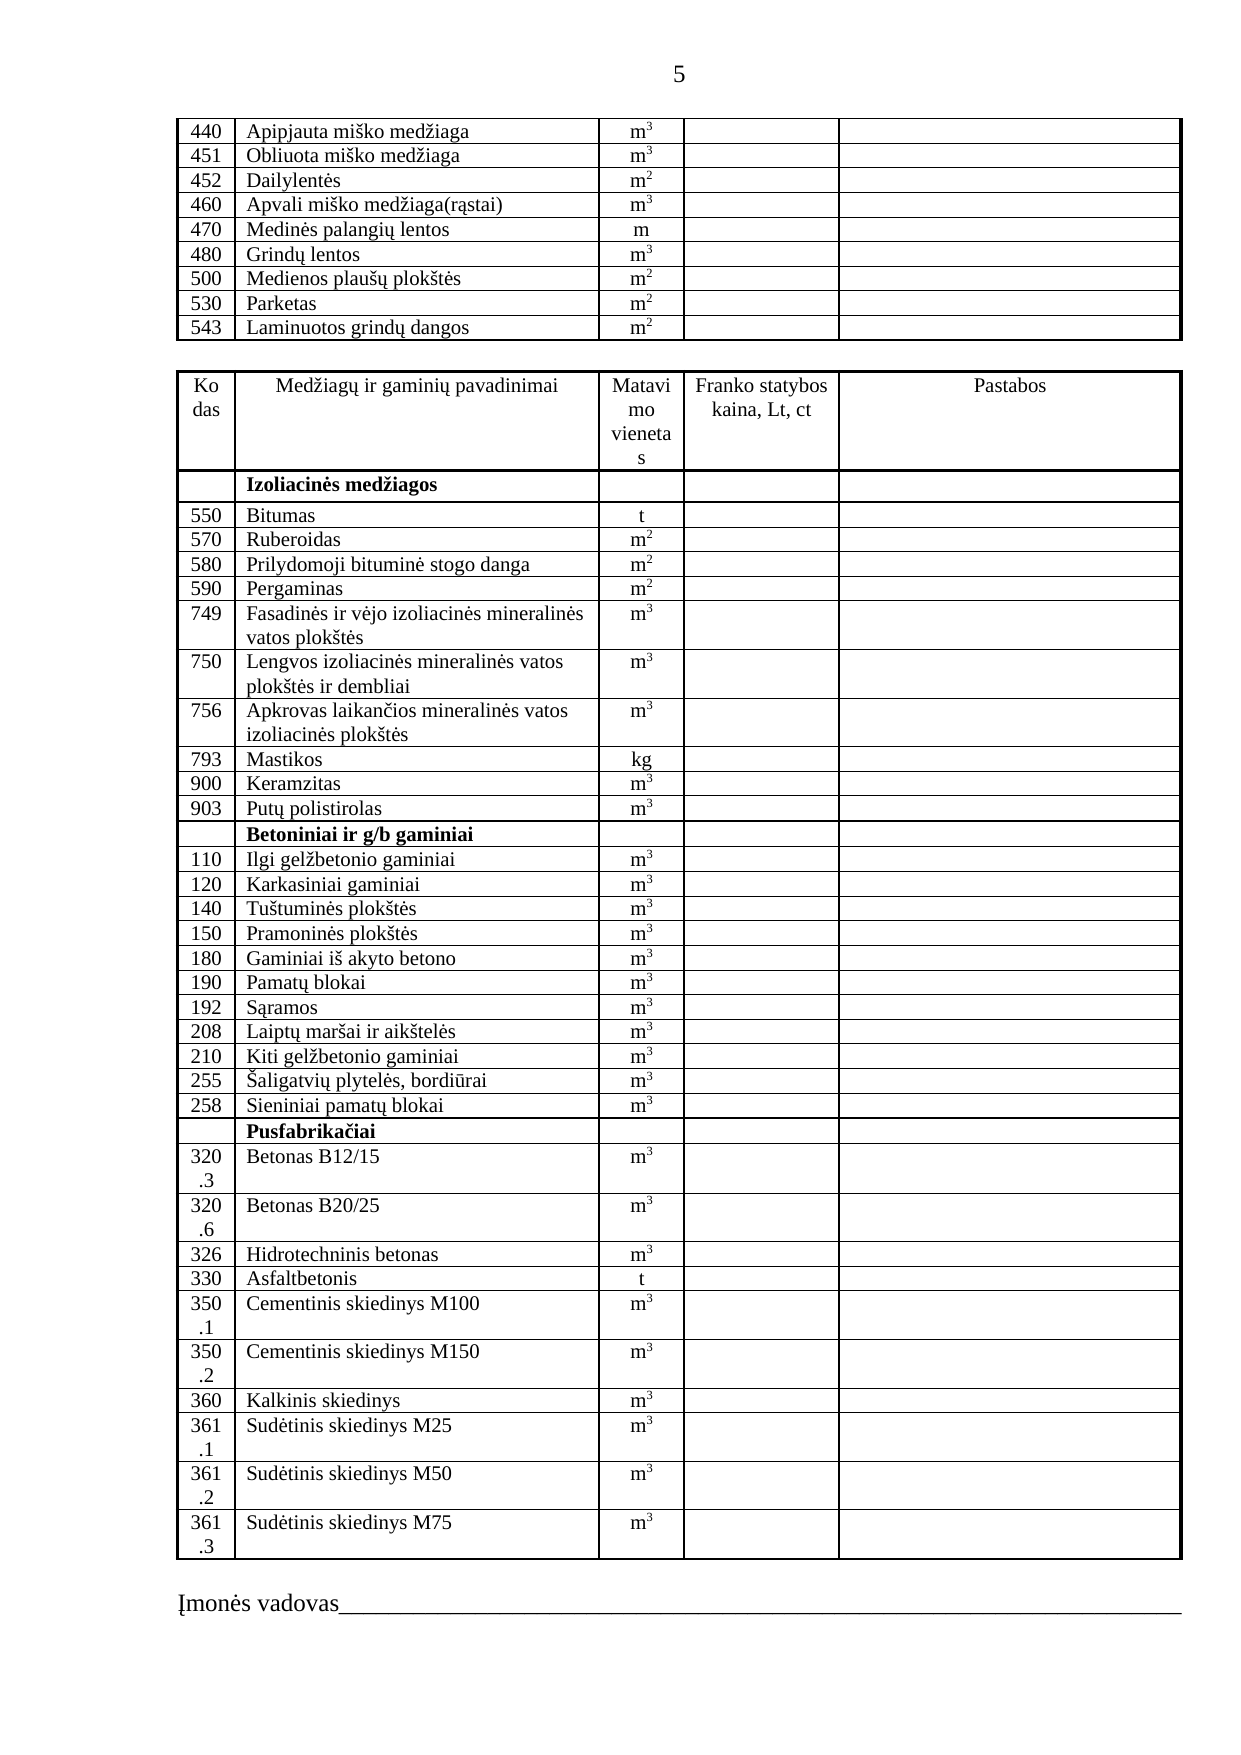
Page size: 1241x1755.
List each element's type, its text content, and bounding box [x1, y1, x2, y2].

table_cell [685, 218, 838, 241]
table_cell t [600, 1267, 683, 1290]
table_cell m3 [600, 897, 683, 920]
table_cell [685, 1510, 838, 1558]
table_cell [685, 796, 838, 820]
table_cell Dailylentės [236, 168, 598, 192]
table_cell 460 [179, 193, 234, 216]
table_cell [685, 1144, 838, 1192]
table_cell m3 [600, 1389, 683, 1412]
table_cell 361.1 [179, 1413, 234, 1461]
table_cell 320.6 [179, 1194, 234, 1241]
table_cell Putų polistirolas [236, 796, 598, 820]
table_cell 258 [179, 1094, 234, 1117]
table_cell [840, 650, 1179, 698]
table_cell m3 [600, 872, 683, 896]
table_cell [840, 552, 1179, 576]
table_cell 756 [179, 699, 234, 746]
table_cell [685, 946, 838, 969]
table_header Pastabos [840, 373, 1179, 469]
table_cell [685, 1267, 838, 1290]
table_cell [685, 528, 838, 551]
table_cell 793 [179, 747, 234, 771]
table_cell [685, 267, 838, 290]
table_cell [840, 822, 1179, 846]
table_cell Ruberoidas [236, 528, 598, 551]
table_cell m3 [600, 1144, 683, 1192]
table_cell m3 [600, 971, 683, 994]
table_cell 190 [179, 971, 234, 994]
table_cell [685, 747, 838, 771]
table_cell Medinės palangių lentos [236, 218, 598, 241]
table_cell [840, 601, 1179, 649]
table_cell [179, 1119, 234, 1143]
table_cell 452 [179, 168, 234, 192]
table_cell m3 [600, 995, 683, 1019]
table_cell m3 [600, 193, 683, 216]
table_cell [685, 601, 838, 649]
table_cell m3 [600, 1340, 683, 1387]
table_cell [600, 1119, 683, 1143]
table_cell [840, 921, 1179, 945]
table_cell 749 [179, 601, 234, 649]
table_cell t [600, 503, 683, 527]
table_cell Laiptų maršai ir aikštelės [236, 1020, 598, 1043]
table_cell [685, 772, 838, 795]
table_cell m3 [600, 650, 683, 698]
table_cell 210 [179, 1044, 234, 1068]
table_cell [685, 847, 838, 871]
table_cell [840, 267, 1179, 290]
table_cell Sąramos [236, 995, 598, 1019]
table_cell [685, 193, 838, 216]
table_cell m3 [600, 1462, 683, 1509]
table_cell Karkasiniai gaminiai [236, 872, 598, 896]
table_cell [685, 119, 838, 143]
table_cell [600, 822, 683, 846]
table_cell [685, 1044, 838, 1068]
table_cell Mastikos [236, 747, 598, 771]
table_cell [840, 472, 1179, 501]
table_cell 180 [179, 946, 234, 969]
table_cell Apipjauta miško medžiaga [236, 119, 598, 143]
table_cell [685, 1462, 838, 1509]
table_cell m3 [600, 1510, 683, 1558]
table_cell m3 [600, 699, 683, 746]
table_cell [840, 503, 1179, 527]
table_cell 750 [179, 650, 234, 698]
table_cell 480 [179, 242, 234, 266]
table_cell [685, 1242, 838, 1266]
table_cell Sudėtinis skiedinys M50 [236, 1462, 598, 1509]
table_cell [685, 699, 838, 746]
table_cell m3 [600, 1020, 683, 1043]
table_header Franko statybos kaina, Lt, ct [685, 373, 838, 469]
table_cell m3 [600, 1242, 683, 1266]
table_cell Prilydomoji bituminė stogo danga [236, 552, 598, 576]
table_cell [685, 822, 838, 846]
table_cell Asfaltbetonis [236, 1267, 598, 1290]
table_cell m3 [600, 1413, 683, 1461]
table_cell Apkrovas laikančios mineralinės vatos izoliacinės plokštės [236, 699, 598, 746]
table_cell [840, 577, 1179, 600]
table_cell [685, 995, 838, 1019]
table_cell [685, 1094, 838, 1117]
table_cell m2 [600, 528, 683, 551]
table_cell [685, 316, 838, 339]
table_cell [840, 1094, 1179, 1117]
table_cell Betoniniai ir g/b gaminiai [236, 822, 598, 846]
table_cell 350.2 [179, 1340, 234, 1387]
table_cell [179, 822, 234, 846]
table_cell m2 [600, 577, 683, 600]
table_cell [685, 872, 838, 896]
table_cell Sieniniai pamatų blokai [236, 1094, 598, 1117]
table_cell [685, 168, 838, 192]
table_cell 361.2 [179, 1462, 234, 1509]
table_cell Cementinis skiedinys M150 [236, 1340, 598, 1387]
table_cell 360 [179, 1389, 234, 1412]
table_cell 140 [179, 897, 234, 920]
table_cell Pramoninės plokštės [236, 921, 598, 945]
table_cell [685, 242, 838, 266]
table_cell 192 [179, 995, 234, 1019]
table_cell 900 [179, 772, 234, 795]
table_cell [840, 995, 1179, 1019]
table_cell m3 [600, 1044, 683, 1068]
table_cell 580 [179, 552, 234, 576]
table_cell [840, 193, 1179, 216]
table_cell [685, 971, 838, 994]
table_cell [840, 1144, 1179, 1192]
table_cell [685, 1069, 838, 1092]
table_cell [840, 1194, 1179, 1241]
table_cell Betonas B20/25 [236, 1194, 598, 1241]
table_cell m [600, 218, 683, 241]
table_cell Obliuota miško medžiaga [236, 144, 598, 167]
table_cell [840, 699, 1179, 746]
table_cell [840, 119, 1179, 143]
table_cell [685, 897, 838, 920]
table_cell [685, 577, 838, 600]
table_cell [840, 897, 1179, 920]
table_cell [840, 218, 1179, 241]
table_cell m3 [600, 946, 683, 969]
table_header Kodas [179, 373, 234, 469]
table_cell [840, 1020, 1179, 1043]
table_cell 150 [179, 921, 234, 945]
table_cell [685, 1020, 838, 1043]
table_cell m3 [600, 1069, 683, 1092]
table_cell [685, 650, 838, 698]
table_cell m2 [600, 291, 683, 315]
table_cell 530 [179, 291, 234, 315]
table_cell [685, 921, 838, 945]
table_cell m2 [600, 552, 683, 576]
table_cell [840, 316, 1179, 339]
table_cell Pusfabrikačiai [236, 1119, 598, 1143]
table_cell [840, 1119, 1179, 1143]
table_cell Lengvos izoliacinės mineralinės vatos plokštės ir dembliai [236, 650, 598, 698]
table_cell Sudėtinis skiedinys M25 [236, 1413, 598, 1461]
table_cell Kalkinis skiedinys [236, 1389, 598, 1412]
table_cell [600, 472, 683, 501]
table_cell Šaligatvių plytelės, bordiūrai [236, 1069, 598, 1092]
table_cell Izoliacinės medžiagos [236, 472, 598, 501]
table_cell [840, 1242, 1179, 1266]
table_cell [840, 1510, 1179, 1558]
table_cell [840, 747, 1179, 771]
table_cell m3 [600, 921, 683, 945]
table_cell [840, 1044, 1179, 1068]
table_cell [840, 528, 1179, 551]
table_header Matavimo vienetas [600, 373, 683, 469]
table_cell 120 [179, 872, 234, 896]
table_cell Apvali miško medžiaga(rąstai) [236, 193, 598, 216]
table_cell 543 [179, 316, 234, 339]
table_cell 255 [179, 1069, 234, 1092]
table_cell [685, 503, 838, 527]
table_cell Keramzitas [236, 772, 598, 795]
table_cell [840, 291, 1179, 315]
table_cell 330 [179, 1267, 234, 1290]
table_cell 320.3 [179, 1144, 234, 1192]
table_cell [840, 242, 1179, 266]
table_cell Kiti gelžbetonio gaminiai [236, 1044, 598, 1068]
table_cell Bitumas [236, 503, 598, 527]
table_cell Betonas B12/15 [236, 1144, 598, 1192]
table_cell [179, 472, 234, 501]
table_cell [840, 1069, 1179, 1092]
table_cell [685, 144, 838, 167]
table_cell 590 [179, 577, 234, 600]
table_cell m3 [600, 1194, 683, 1241]
table_cell m3 [600, 1094, 683, 1117]
table_cell Laminuotos grindų dangos [236, 316, 598, 339]
table_cell Pamatų blokai [236, 971, 598, 994]
table_cell [685, 472, 838, 501]
table_cell [840, 168, 1179, 192]
table_cell m3 [600, 144, 683, 167]
table_cell Sudėtinis skiedinys M75 [236, 1510, 598, 1558]
table_cell Tuštuminės plokštės [236, 897, 598, 920]
table_cell kg [600, 747, 683, 771]
table_cell [685, 552, 838, 576]
table_cell [840, 1389, 1179, 1412]
table_cell [685, 1340, 838, 1387]
table_cell [840, 847, 1179, 871]
table_cell [685, 1194, 838, 1241]
table_cell Fasadinės ir vėjo izoliacinės mineralinės vatos plokštės [236, 601, 598, 649]
table_cell [840, 772, 1179, 795]
table_cell m2 [600, 267, 683, 290]
table_cell 326 [179, 1242, 234, 1266]
table_cell [685, 1389, 838, 1412]
table_cell 208 [179, 1020, 234, 1043]
table_cell 350.1 [179, 1291, 234, 1339]
table_cell Grindų lentos [236, 242, 598, 266]
table_cell [840, 1291, 1179, 1339]
table_cell [840, 144, 1179, 167]
table_cell m2 [600, 168, 683, 192]
table_cell Parketas [236, 291, 598, 315]
table_cell [685, 1413, 838, 1461]
table_cell 440 [179, 119, 234, 143]
table_cell Hidrotechninis betonas [236, 1242, 598, 1266]
table_cell 361.3 [179, 1510, 234, 1558]
table_cell Cementinis skiedinys M100 [236, 1291, 598, 1339]
table_cell 451 [179, 144, 234, 167]
table_cell m2 [600, 316, 683, 339]
table_header Medžiagų ir gaminių pavadinimai [236, 373, 598, 469]
table_cell 570 [179, 528, 234, 551]
table_cell [685, 1291, 838, 1339]
table_cell m3 [600, 1291, 683, 1339]
table_cell m3 [600, 601, 683, 649]
table_cell 110 [179, 847, 234, 871]
table_cell [840, 946, 1179, 969]
table_cell [840, 1267, 1179, 1290]
table_cell [685, 291, 838, 315]
table_cell Medienos plaušų plokštės [236, 267, 598, 290]
table_cell 500 [179, 267, 234, 290]
table_cell [840, 872, 1179, 896]
table_cell m3 [600, 242, 683, 266]
table_cell [840, 1340, 1179, 1387]
table_cell [685, 1119, 838, 1143]
table_cell Ilgi gelžbetonio gaminiai [236, 847, 598, 871]
table_cell Gaminiai iš akyto betono [236, 946, 598, 969]
table_cell 903 [179, 796, 234, 820]
table_cell m3 [600, 772, 683, 795]
table_cell [840, 971, 1179, 994]
table_cell m3 [600, 796, 683, 820]
table_cell m3 [600, 847, 683, 871]
table_cell [840, 796, 1179, 820]
table_cell [840, 1462, 1179, 1509]
table_cell 550 [179, 503, 234, 527]
text Įmonės vadovas [177, 1588, 1181, 1617]
table_cell m3 [600, 119, 683, 143]
table_cell [840, 1413, 1179, 1461]
table_cell 470 [179, 218, 234, 241]
table_cell Pergaminas [236, 577, 598, 600]
